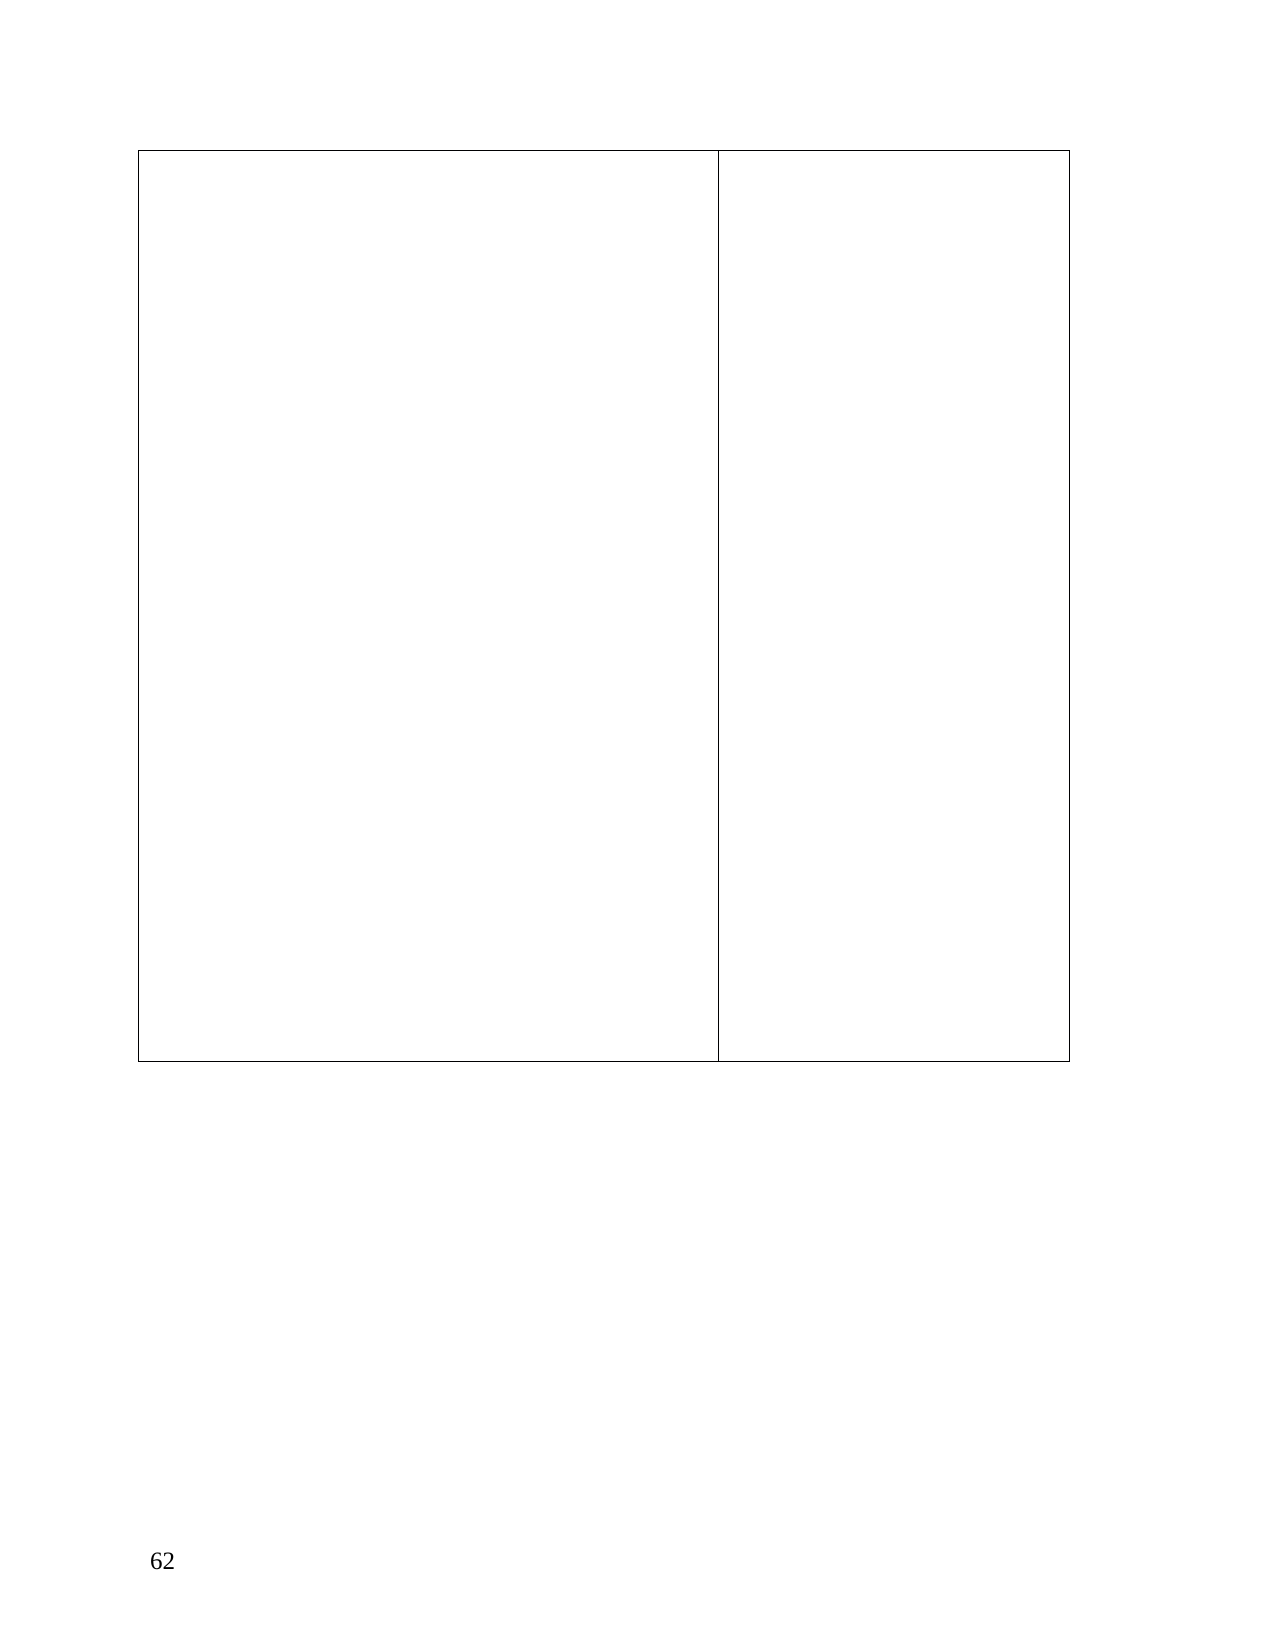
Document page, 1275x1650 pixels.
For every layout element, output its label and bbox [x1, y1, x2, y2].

table_cell [719, 151, 1069, 1061]
table_cell [139, 151, 718, 1061]
